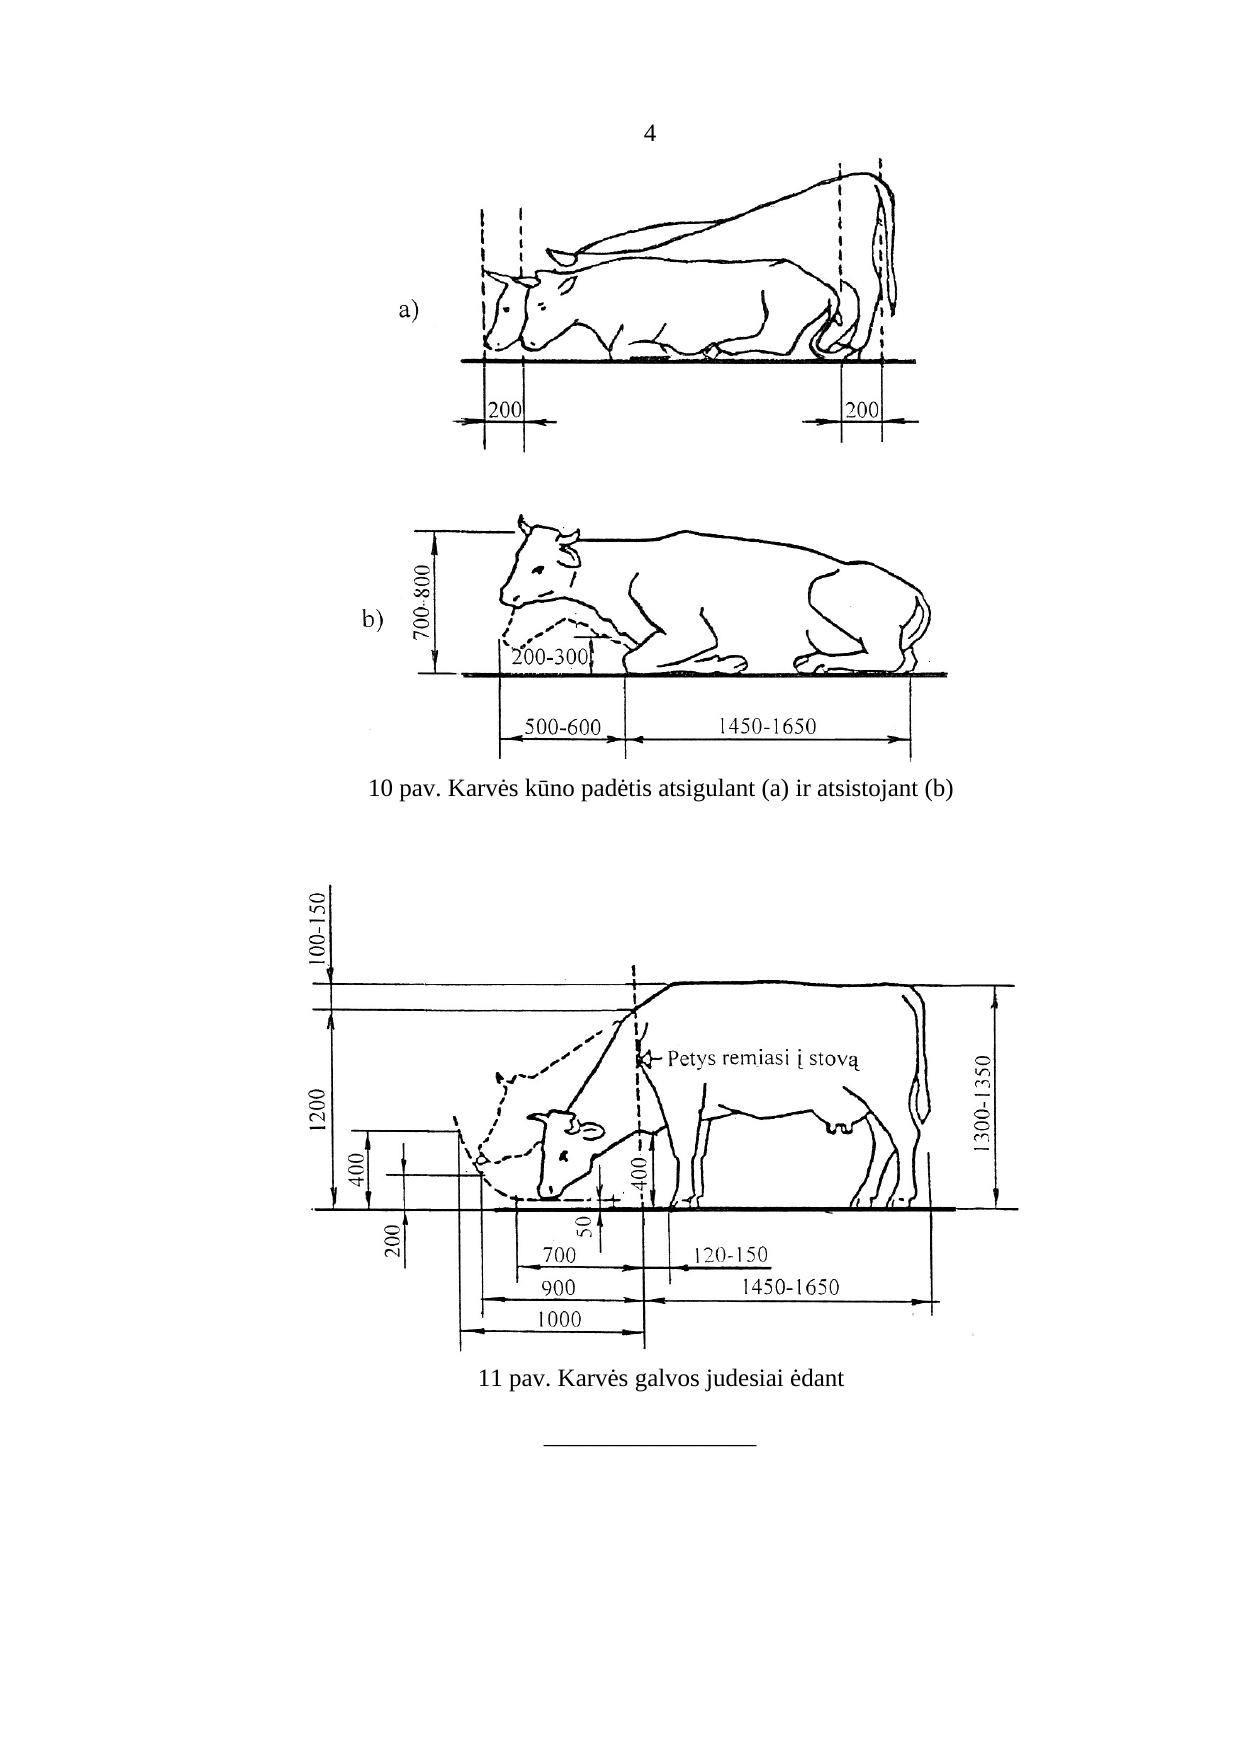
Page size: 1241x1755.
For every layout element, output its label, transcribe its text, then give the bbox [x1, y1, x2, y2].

table_cell [177, 802, 1144, 1363]
table_cell 11 pav. Karvės galvos judesiai ėdant [177, 1363, 1144, 1391]
table_cell [177, 148, 1144, 773]
text _________________ [177, 1420, 1122, 1449]
table_cell 10 pav. Karvės kūno padėtis atsigulant (a) ir atsistojant (b) [177, 773, 1144, 802]
